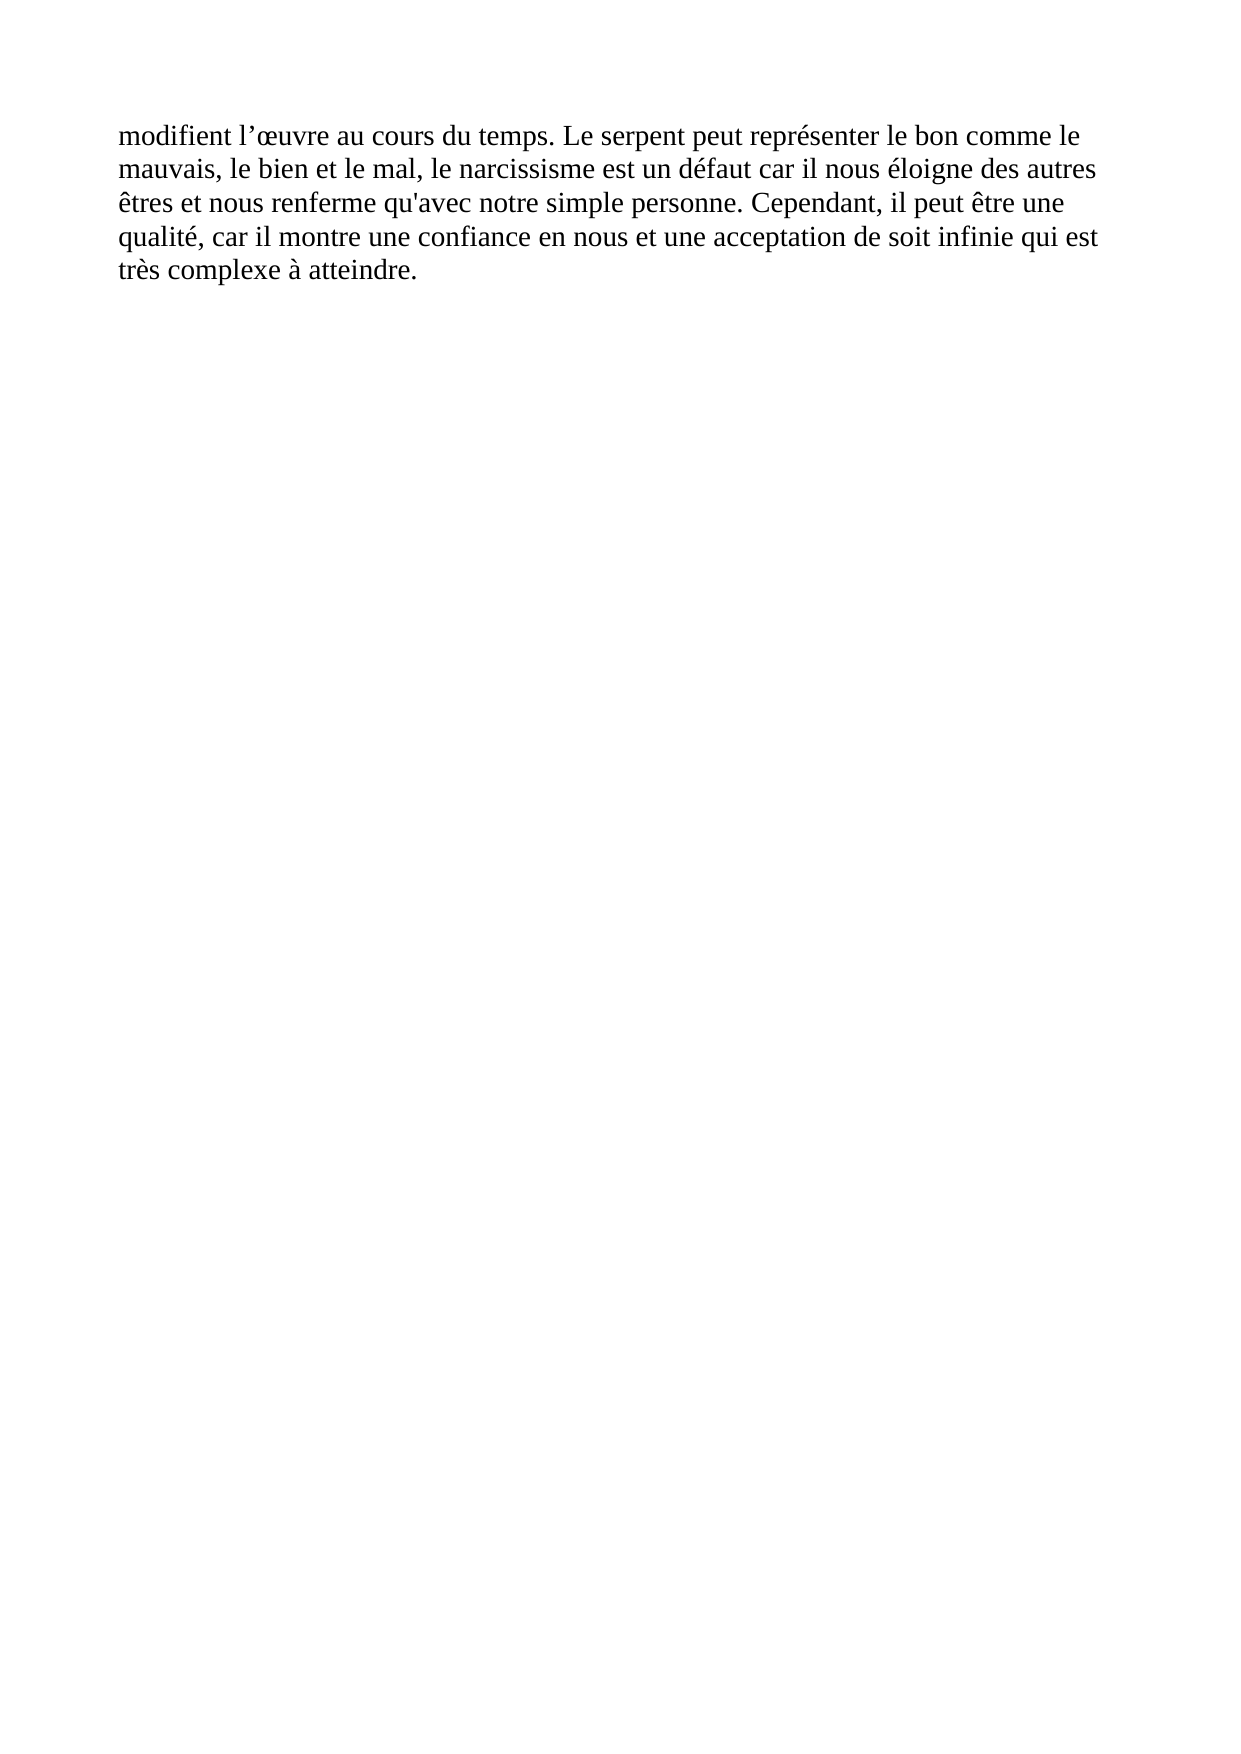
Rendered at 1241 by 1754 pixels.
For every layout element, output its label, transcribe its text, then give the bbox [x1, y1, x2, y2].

text modifient l’œuvre au cours du temps. Le serpent peut représenter le bon comme le mauvais, le bien et le mal, le narcissisme est un défaut car il nous éloigne des autres êtres et nous renferme qu'avec notre simple personne. Cependant, il peut être une qualité, car il montre une confiance en nous et une acceptation de soit infinie qui est très complexe à atteindre. [118, 118, 1122, 286]
